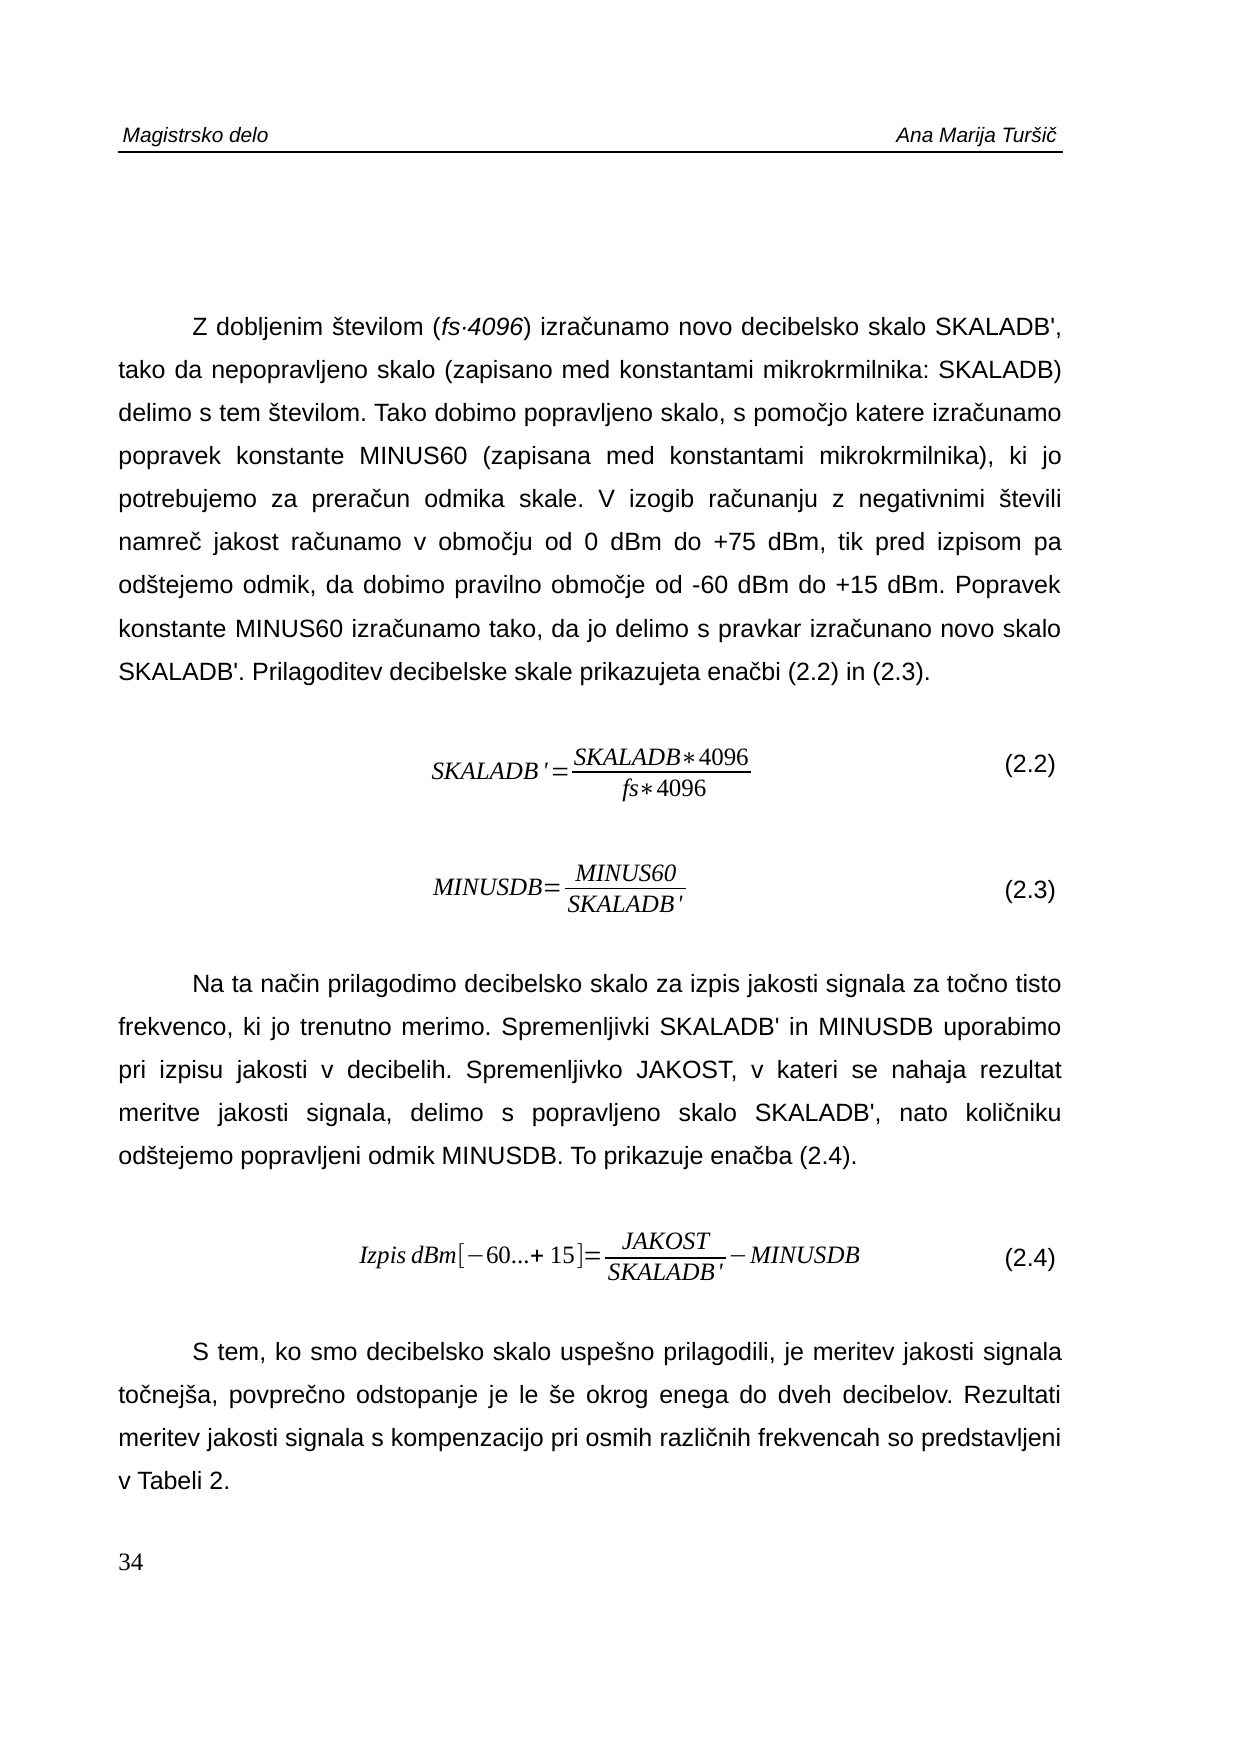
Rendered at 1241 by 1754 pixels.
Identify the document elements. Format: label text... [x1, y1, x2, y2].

text (2.4) [118, 1227, 1063, 1287]
text Z dobljenim številom (fs∙4096) izračunamo novo decibelsko skalo SKALADB', tako da nepopravljeno skalo (zapisano med konstantami mikrokrmilnika: SKALADB) delimo s tem številom. Tako dobimo popravljeno skalo, s pomočjo katere izračunamo popravek konstante MINUS60 (zapisana med konstantami mikrokrmilnika), ki jo potrebujemo za preračun odmika skale. V izogib računanju z negativnimi števili namreč jakost računamo v območju od 0 dBm do +75 dBm, tik pred izpisom pa odštejemo odmik, da dobimo pravilno območje od -60 dBm do +15 dBm. Popravek konstante MINUS60 izračunamo tako, da jo delimo s pravkar izračunano novo skalo SKALADB'. Prilagoditev decibelske skale prikazujeta enačbi (2.2) in (2.3). [118, 312, 1063, 686]
text Na ta način prilagodimo decibelsko skalo za izpis jakosti signala za točno tisto frekvenco, ki jo trenutno merimo. Spremenljivki SKALADB' in MINUSDB uporabimo pri izpisu jakosti v decibelih. Spremenljivko JAKOST, v kateri se nahaja rezultat meritve jakosti signala, delimo s popravljeno skalo SKALADB', nato količniku odštejemo popravljeni odmik MINUSDB. To prikazuje enačba (2.4). [118, 969, 1063, 1170]
text (2.2) [118, 743, 1063, 802]
text S tem, ko smo decibelsko skalo uspešno prilagodili, je meritev jakosti signala točnejša, povprečno odstopanje je le še okrog enega do dveh decibelov. Rezultati meritev jakosti signala s kompenzacijo pri osmih različnih frekvencah so predstavljeni v Tabeli 2. [118, 1337, 1063, 1495]
text (2.3) [118, 859, 1063, 918]
